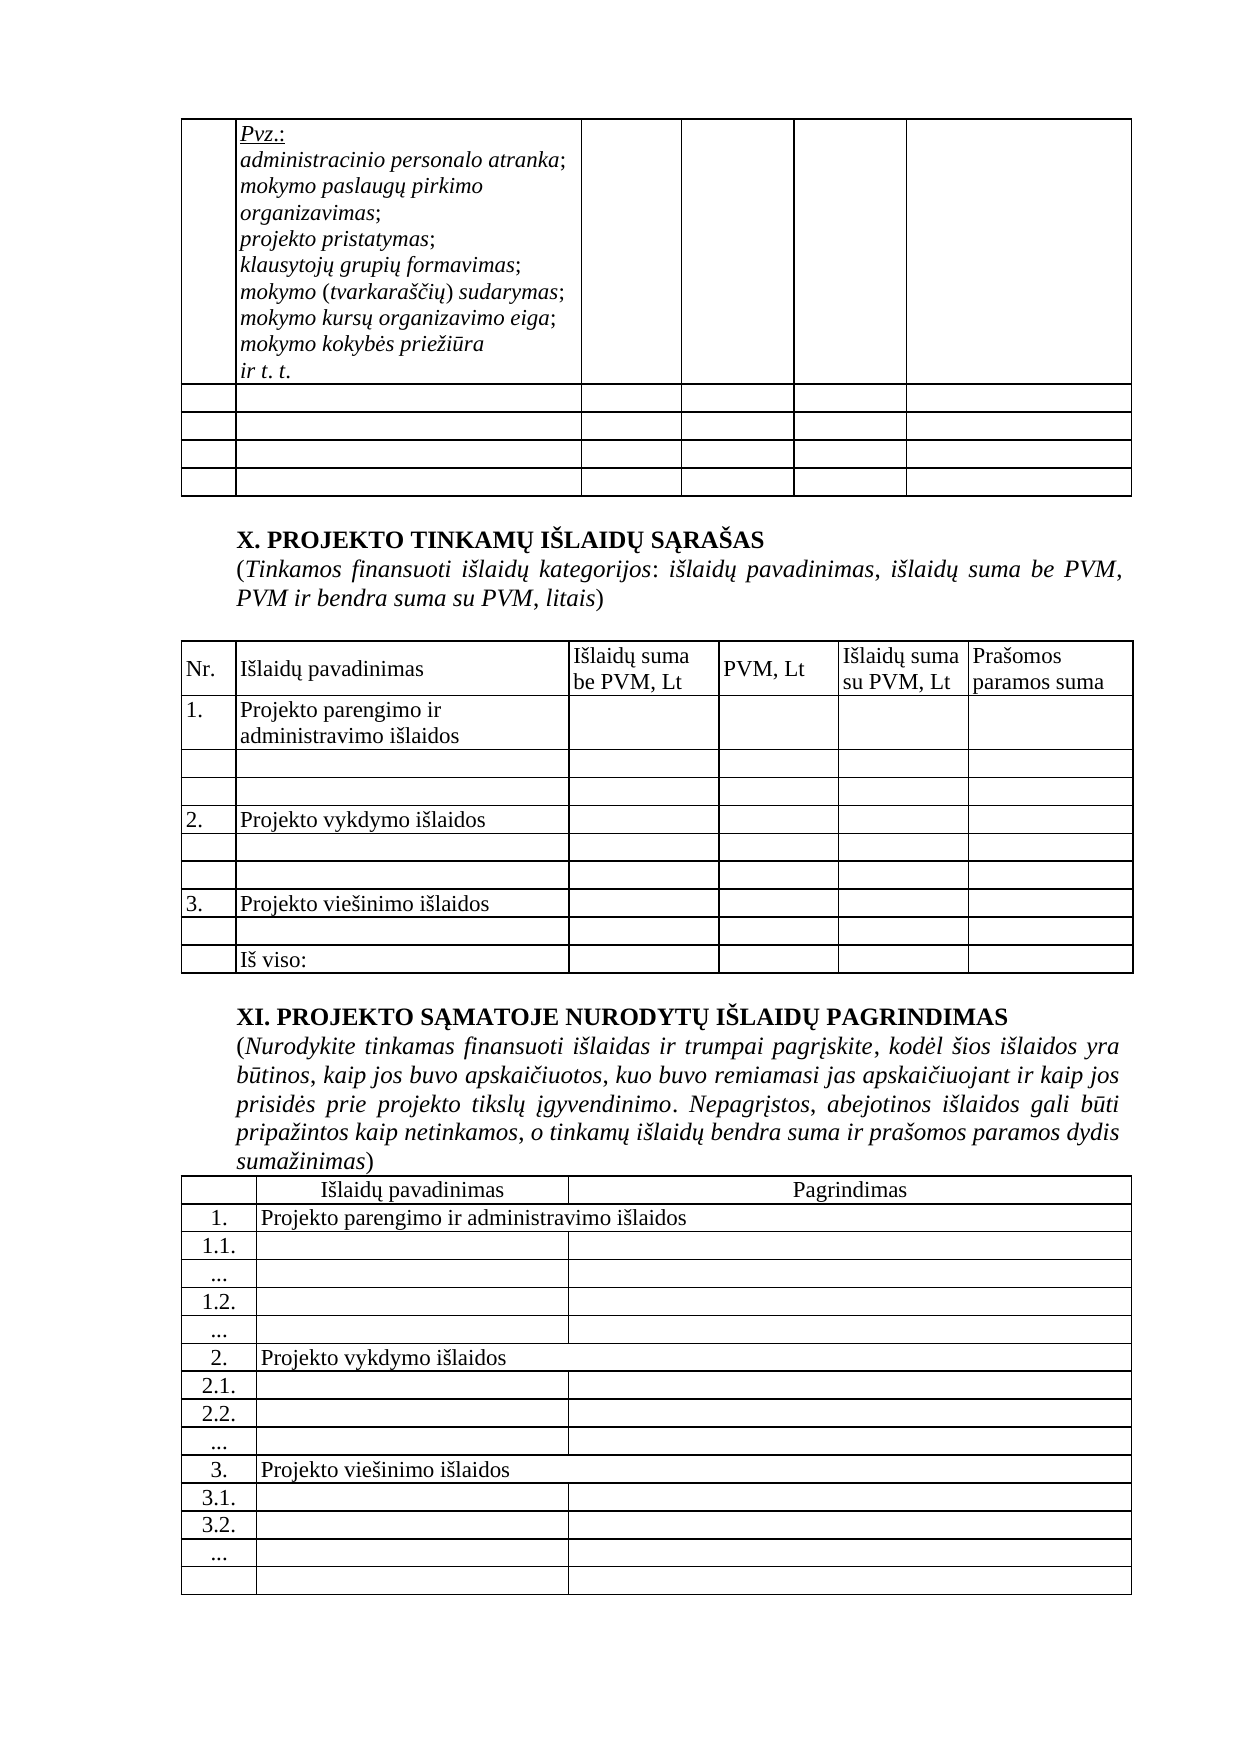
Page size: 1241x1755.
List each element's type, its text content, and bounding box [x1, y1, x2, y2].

table_cell [257, 1512, 261, 1538]
table_header Išlaidų pavadinimas [237, 642, 568, 694]
table_cell [182, 946, 186, 972]
text (Nurodykite tinkamas finansuoti išlaidas ir trumpai pagrįskite, kodėl šios išlaidos yra būtinos, kaip jos buvo apskaičiuotos, kuo buvo remiamasi jas apskaičiuojant ir kaip jos prisidės prie projekto tikslų įgyvendinimo. Nepagrįstos, abejotinos išlaidos gali būti pripažintos kaip netinkamos, o tinkamų išlaidų bendra suma ir prašomos paramos dydis sumažinimas) [236, 1031, 1122, 1175]
table_cell [964, 946, 968, 972]
table_cell ... [252, 1260, 256, 1287]
table_cell [964, 834, 968, 860]
table_cell [839, 834, 843, 860]
table_cell [1127, 385, 1131, 411]
table_cell [257, 1540, 261, 1566]
table_cell [564, 1512, 568, 1538]
table_cell [1127, 469, 1131, 495]
table_cell [839, 890, 843, 916]
table_cell [834, 946, 838, 972]
table_cell [1127, 441, 1131, 467]
table_cell [1127, 1512, 1131, 1538]
table_cell [564, 1540, 568, 1566]
table_cell [569, 1400, 573, 1426]
table_cell [907, 120, 1131, 383]
table_cell [1127, 1540, 1131, 1566]
table_cell [257, 1232, 261, 1259]
table_cell [569, 1260, 573, 1287]
table_cell [682, 385, 686, 411]
table_cell [569, 1372, 573, 1398]
table_cell [569, 1428, 573, 1454]
table_cell [564, 1400, 568, 1426]
table_cell 2.2. [182, 1400, 186, 1426]
table_cell [907, 385, 911, 411]
table_cell [569, 1232, 573, 1259]
table_cell [839, 806, 843, 832]
table_cell [570, 696, 718, 749]
table_cell [582, 385, 586, 411]
table_cell [577, 413, 581, 439]
table_cell [907, 441, 911, 467]
table_cell [564, 1288, 568, 1314]
table_cell [964, 862, 968, 888]
text XI. PROJEKTO SĄMATOJE NURODYTŲ IŠLAIDŲ PAGRINDIMAS [236, 1002, 1122, 1031]
table_cell [964, 918, 968, 944]
table_cell 3.1. [182, 1484, 186, 1510]
table_cell [257, 1400, 261, 1426]
table_cell [252, 1567, 256, 1594]
table_cell [577, 385, 581, 411]
table_cell [569, 1288, 573, 1314]
table_cell 3.2. [182, 1512, 186, 1538]
table_cell 1.2. [252, 1288, 256, 1314]
table_cell [182, 1567, 186, 1594]
table_cell [1127, 413, 1131, 439]
table_cell ... [182, 1316, 186, 1342]
table_cell [182, 441, 186, 467]
table_cell [907, 469, 911, 495]
table_cell [902, 469, 906, 495]
table_cell [795, 120, 906, 383]
table_cell [577, 441, 581, 467]
table_cell [182, 778, 186, 804]
table_cell [1127, 1316, 1131, 1342]
table_cell [720, 696, 838, 749]
table_cell [839, 946, 843, 972]
table_cell [564, 1567, 568, 1594]
table_cell [1127, 1372, 1131, 1398]
table_cell [1127, 1400, 1131, 1426]
table_header PVM, Lt [720, 642, 838, 694]
table_cell 3. [252, 1456, 256, 1482]
table_cell [564, 1260, 568, 1287]
table_cell [1127, 1428, 1131, 1454]
table_cell [677, 413, 681, 439]
table_cell [902, 441, 906, 467]
table_cell [907, 413, 911, 439]
table_cell [834, 890, 838, 916]
table_cell ... [252, 1316, 256, 1342]
table_cell [582, 120, 681, 383]
table_cell [564, 1428, 568, 1454]
table_cell [839, 862, 843, 888]
table_cell 2. [182, 806, 186, 832]
table_cell [182, 750, 186, 777]
table_cell [182, 834, 186, 860]
table_cell [564, 1372, 568, 1398]
table_cell [257, 1372, 261, 1398]
table_cell [964, 778, 968, 804]
table_cell [682, 469, 686, 495]
table_cell [257, 1484, 261, 1510]
table_cell [582, 469, 586, 495]
table_cell [1127, 1567, 1131, 1594]
table_cell ... [252, 1428, 256, 1454]
table_cell [834, 834, 838, 860]
table_cell [182, 469, 186, 495]
table_cell ... [252, 1540, 256, 1566]
table_cell [564, 1232, 568, 1259]
table_cell [677, 469, 681, 495]
table_cell 3.2. [252, 1512, 256, 1538]
table_cell [182, 918, 186, 944]
table_cell [839, 696, 968, 749]
table_cell 2.1. [182, 1372, 186, 1398]
table_cell [569, 1567, 573, 1594]
table_cell 2. [182, 1344, 186, 1370]
table_cell [902, 385, 906, 411]
table_cell [839, 778, 843, 804]
table_cell [564, 1316, 568, 1342]
table_cell [577, 469, 581, 495]
table_cell [257, 1260, 261, 1287]
table_cell [969, 696, 1132, 749]
table_cell 2.2. [252, 1400, 256, 1426]
table_cell ... [182, 1260, 186, 1287]
table_cell [677, 385, 681, 411]
table_cell [834, 778, 838, 804]
table_cell [834, 806, 838, 832]
table_cell 3.1. [252, 1484, 256, 1510]
table_cell [1127, 1260, 1131, 1287]
table_cell 1. [252, 1205, 256, 1231]
table_cell [257, 1567, 261, 1594]
table_cell [569, 1540, 573, 1566]
table_header Nr. [182, 642, 235, 694]
table_cell 3. [182, 1456, 186, 1482]
table_cell [677, 441, 681, 467]
table_cell [682, 413, 686, 439]
table_cell [682, 441, 686, 467]
table_cell [964, 890, 968, 916]
table_cell [182, 862, 186, 888]
table_header [252, 1177, 256, 1203]
table_cell [257, 1288, 261, 1314]
table_cell ... [182, 1540, 186, 1566]
table_cell 1.1. [252, 1232, 256, 1259]
table_cell [182, 385, 186, 411]
table_cell 1.1. [182, 1232, 186, 1259]
table_cell [569, 1512, 573, 1538]
table_cell [1127, 1484, 1131, 1510]
table_cell [839, 918, 843, 944]
table_cell [257, 1428, 261, 1454]
table_cell [1127, 1232, 1131, 1259]
text X. PROJEKTO TINKAMŲ IŠLAIDŲ SĄRAŠAS [236, 525, 1122, 554]
table_cell [834, 918, 838, 944]
table_cell [582, 441, 586, 467]
table_cell [902, 413, 906, 439]
text (Tinkamos finansuoti išlaidų kategorijos: išlaidų pavadinimas, išlaidų suma be PVM, PVM ir bendra suma su PVM, litais) [236, 554, 1122, 611]
table_cell [569, 1316, 573, 1342]
table_cell 3. [182, 890, 186, 916]
table_cell [182, 120, 235, 383]
table_cell [682, 120, 793, 383]
table_cell ... [182, 1428, 186, 1454]
table_cell [839, 750, 843, 777]
table_cell [564, 1484, 568, 1510]
table_cell [569, 1484, 573, 1510]
table_cell 1.2. [182, 1288, 186, 1314]
table_header [182, 1177, 186, 1203]
table_cell [257, 1316, 261, 1342]
table_cell 1. [182, 1205, 186, 1231]
table_cell [582, 413, 586, 439]
table_cell [182, 413, 186, 439]
table_cell 2.1. [252, 1372, 256, 1398]
table_cell [964, 806, 968, 832]
table_cell [964, 750, 968, 777]
table_cell 1. [182, 696, 235, 749]
table_cell [1127, 1288, 1131, 1314]
table_cell 2. [252, 1344, 256, 1370]
table_cell [834, 862, 838, 888]
table_cell [834, 750, 838, 777]
